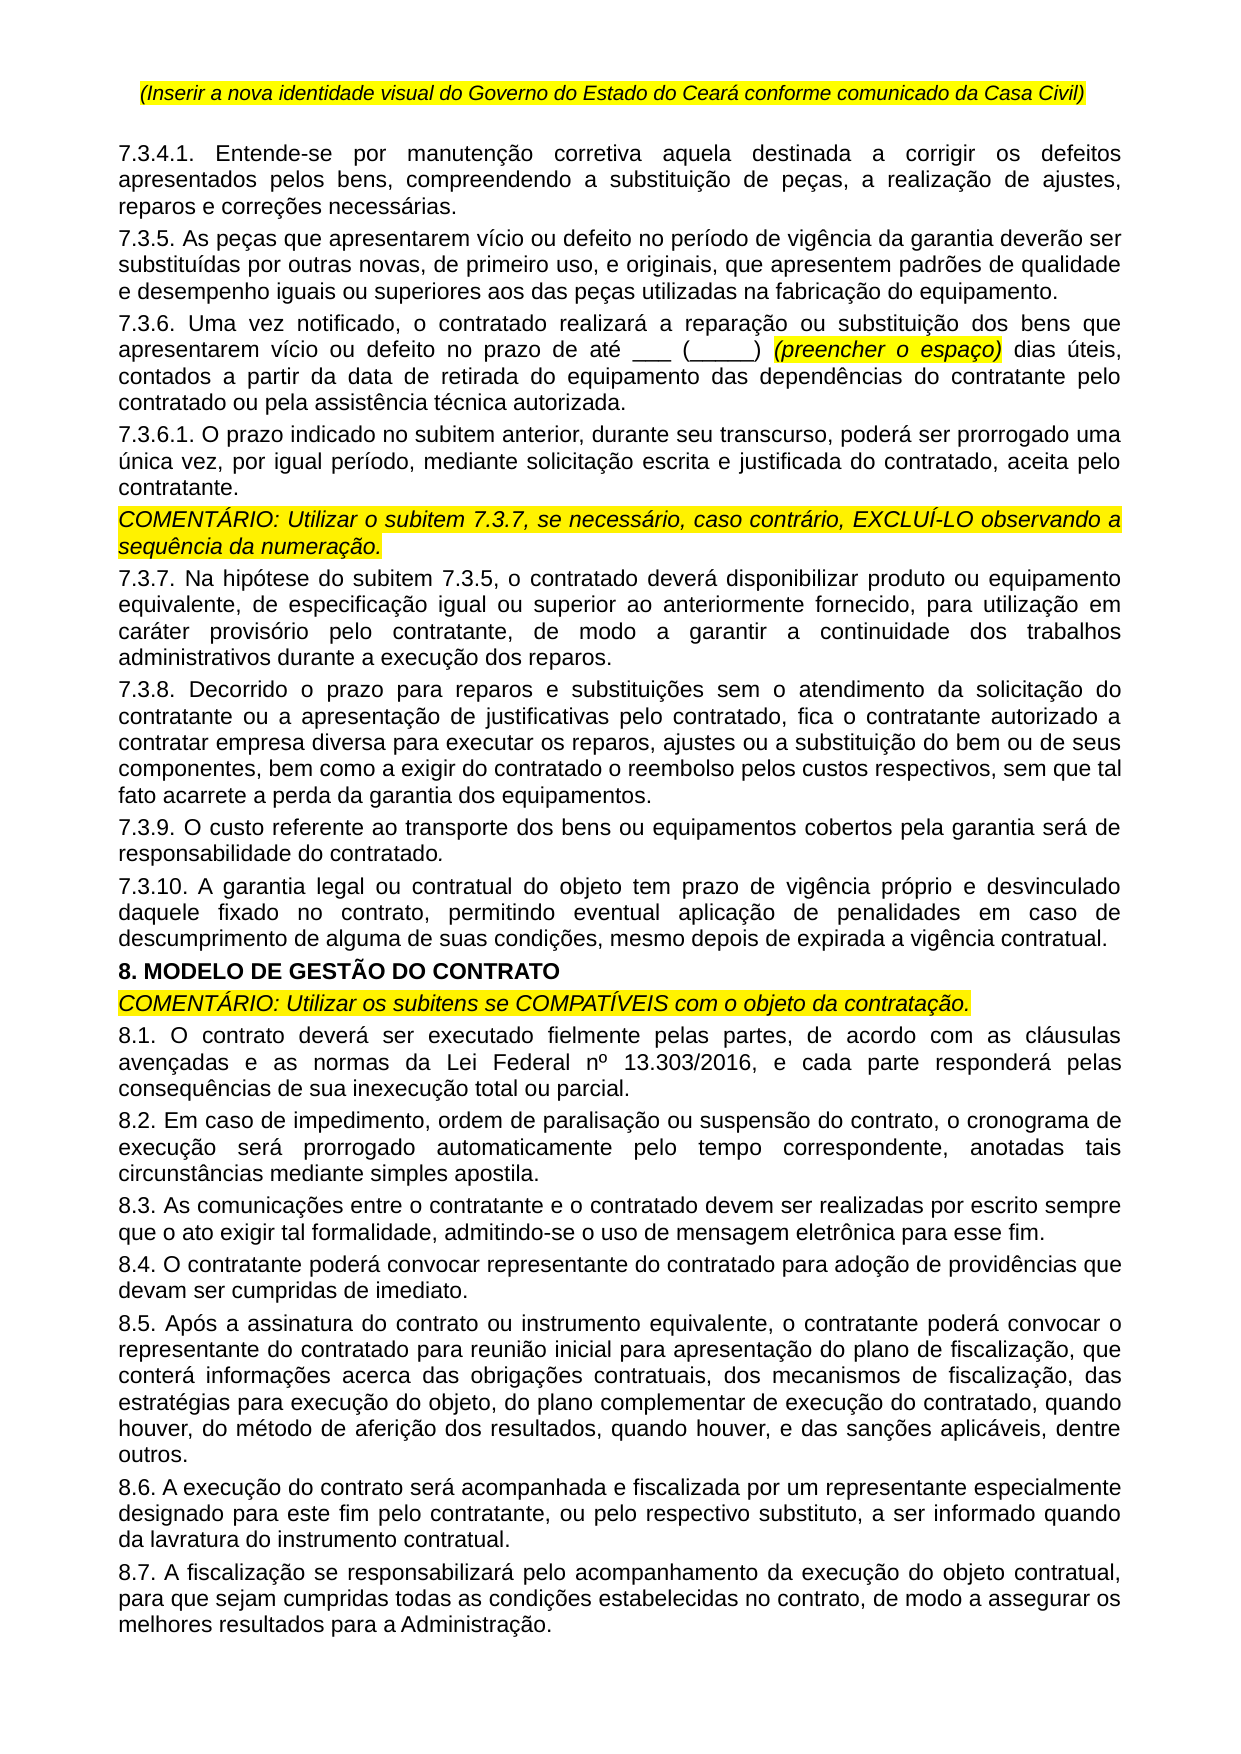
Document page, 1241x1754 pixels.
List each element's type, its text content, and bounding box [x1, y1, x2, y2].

text 8.2. Em caso de impedimento, ordem de paralisação ou suspensão do contrato, o cronograma de execução será prorrogado automaticamente pelo tempo correspondente, anotadas tais circunstâncias mediante simples apostila. [118, 1107, 1122, 1186]
text 8. MODELO DE GESTÃO DO CONTRATO [118, 958, 1122, 984]
text 7.3.10. A garantia legal ou contratual do objeto tem prazo de vigência próprio e desvinculado daquele fixado no contrato, permitindo eventual aplicação de penalidades em caso de descumprimento de alguma de suas condições, mesmo depois de expirada a vigência contratual. [118, 873, 1122, 952]
text 7.3.7. Na hipótese do subitem 7.3.5, o contratado deverá disponibilizar produto ou equipamento equivalente, de especificação igual ou superior ao anteriormente fornecido, para utilização em caráter provisório pelo contratante, de modo a garantir a continuidade dos trabalhos administrativos durante a execução dos reparos. [118, 565, 1122, 670]
text 8.5. Após a assinatura do contrato ou instrumento equivalente, o contratante poderá convocar o representante do contratado para reunião inicial para apresentação do plano de fiscalização, que conterá informações acerca das obrigações contratuais, dos mecanismos de fiscalização, das estratégias para execução do objeto, do plano complementar de execução do contratado, quando houver, do método de aferição dos resultados, quando houver, e das sanções aplicáveis, dentre outros. [118, 1309, 1122, 1468]
text COMENTÁRIO: Utilizar os subitens se COMPATÍVEIS com o objeto da contratação. [118, 990, 1122, 1016]
text 8.1. O contrato deverá ser executado fielmente pelas partes, de acordo com as cláusulas avençadas e as normas da Lei Federal nº 13.303/2016, e cada parte responderá pelas consequências de sua inexecução total ou parcial. [118, 1022, 1122, 1101]
text 8.7. A fiscalização se responsabilizará pelo acompanhamento da execução do objeto contratual, para que sejam cumpridas todas as condições estabelecidas no contrato, de modo a assegurar os melhores resultados para a Administração. [118, 1558, 1122, 1638]
text 8.3. As comunicações entre o contratante e o contratado devem ser realizadas por escrito sempre que o ato exigir tal formalidade, admitindo-se o uso de mensagem eletrônica para esse fim. [118, 1192, 1122, 1245]
text COMENTÁRIO: Utilizar o subitem 7.3.7, se necessário, caso contrário, EXCLUÍ-LO observando a sequência da numeração. [118, 506, 1122, 559]
text 7.3.6.1. O prazo indicado no subitem anterior, durante seu transcurso, poderá ser prorrogado uma única vez, por igual período, mediante solicitação escrita e justificada do contratado, aceita pelo contratante. [118, 421, 1122, 500]
text 8.6. A execução do contrato será acompanhada e fiscalizada por um representante especialmente designado para este fim pelo contratante, ou pelo respectivo substituto, a ser informado quando da lavratura do instrumento contratual. [118, 1473, 1122, 1553]
text 8.4. O contratante poderá convocar representante do contratado para adoção de providências que devam ser cumpridas de imediato. [118, 1251, 1122, 1303]
text 7.3.6. Uma vez notificado, o contratado realizará a reparação ou substituição dos bens que apresentarem vício ou defeito no prazo de até ___ (_____) (preencher o espaço) dias úteis, contados a partir da data de retirada do equipamento das dependências do contratante pelo contratado ou pela assistência técnica autorizada. [118, 310, 1122, 415]
text 7.3.4.1. Entende-se por manutenção corretiva aquela destinada a corrigir os defeitos apresentados pelos bens, compreendendo a substituição de peças, a realização de ajustes, reparos e correções necessárias. [118, 140, 1122, 219]
text 7.3.9. O custo referente ao transporte dos bens ou equipamentos cobertos pela garantia será de responsabilidade do contratado. [118, 814, 1122, 867]
text 7.3.5. As peças que apresentarem vício ou defeito no período de vigência da garantia deverão ser substituídas por outras novas, de primeiro uso, e originais, que apresentem padrões de qualidade e desempenho iguais ou superiores aos das peças utilizadas na fabricação do equipamento. [118, 225, 1122, 304]
text 7.3.8. Decorrido o prazo para reparos e substituições sem o atendimento da solicitação do contratante ou a apresentação de justificativas pelo contratado, fica o contratante autorizado a contratar empresa diversa para executar os reparos, ajustes ou a substituição do bem ou de seus componentes, bem como a exigir do contratado o reembolso pelos custos respectivos, sem que tal fato acarrete a perda da garantia dos equipamentos. [118, 676, 1122, 808]
